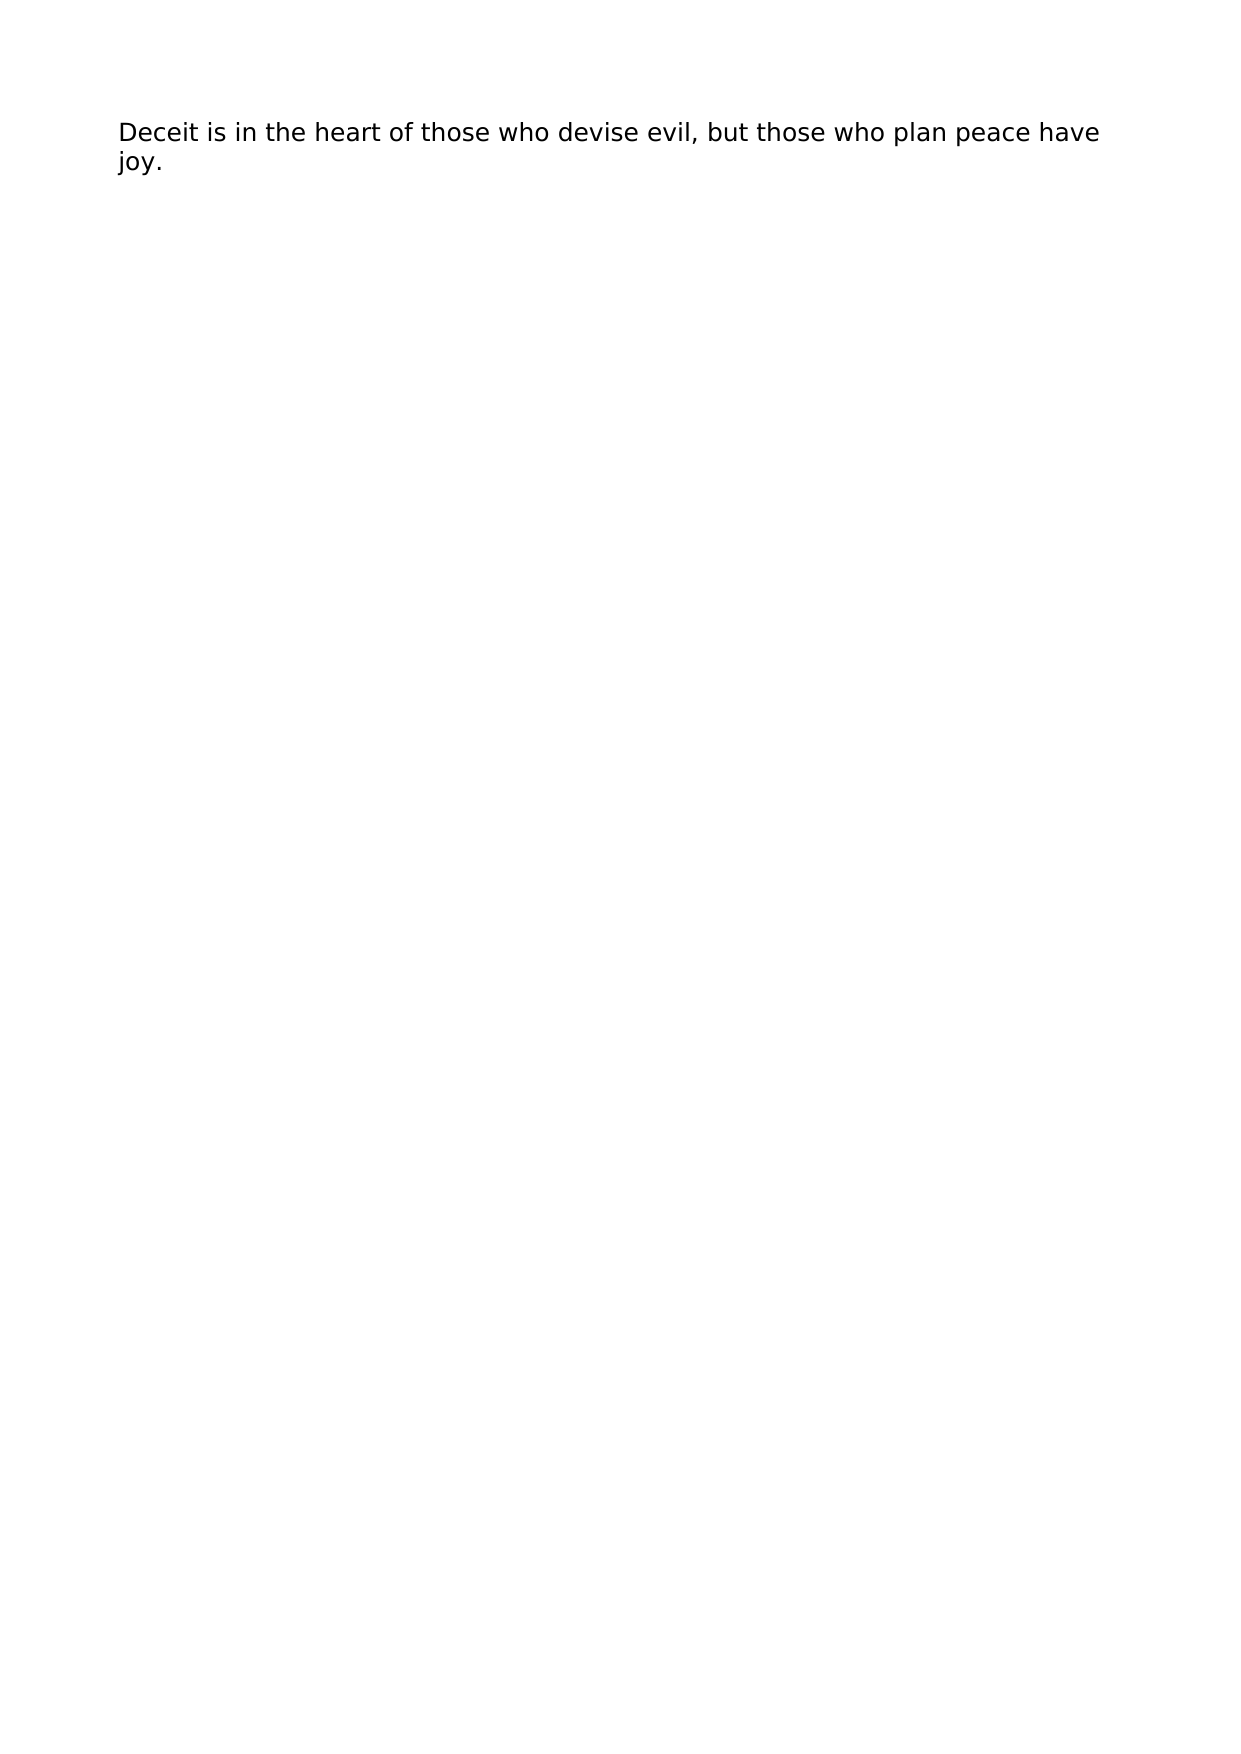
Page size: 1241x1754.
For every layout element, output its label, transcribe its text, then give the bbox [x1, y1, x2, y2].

text Deceit is in the heart of those who devise evil, but those who plan peace have joy. [118, 118, 1122, 176]
